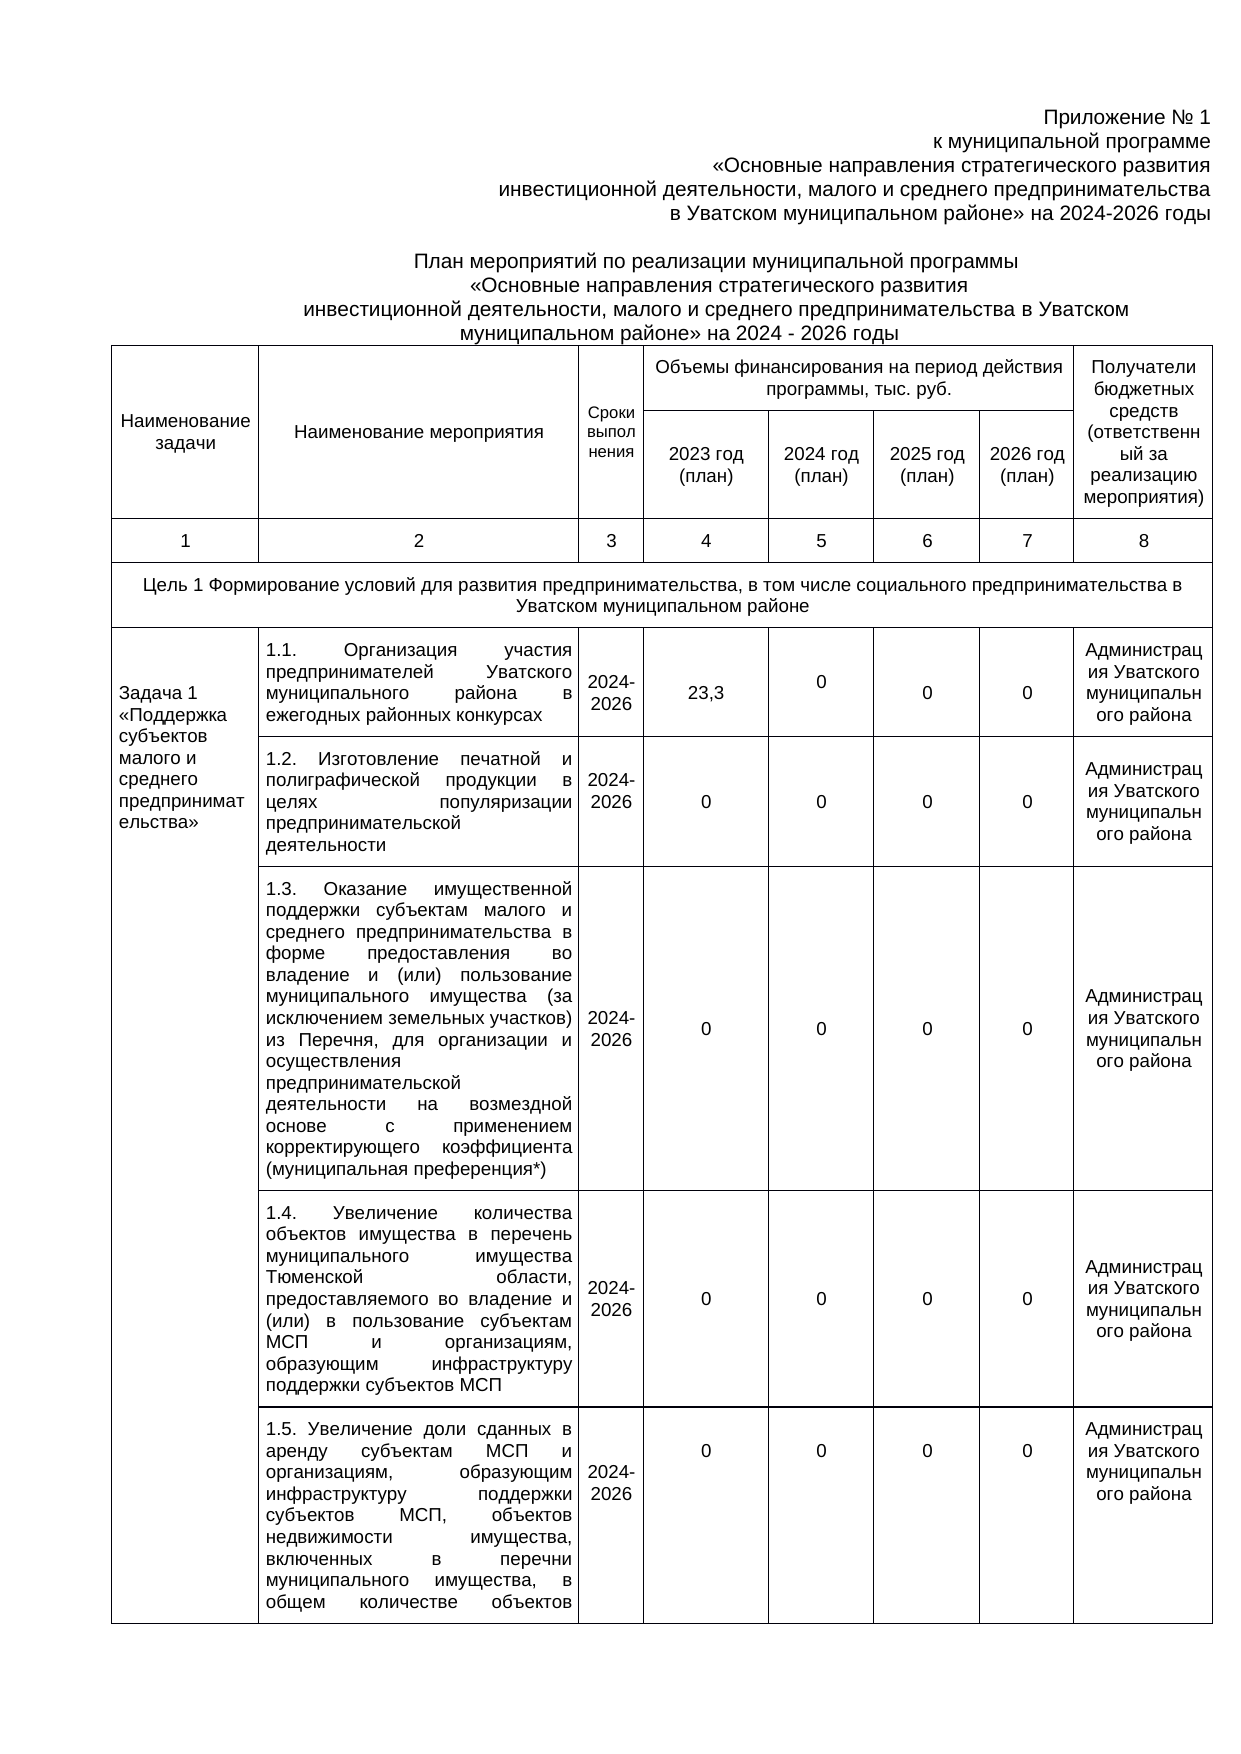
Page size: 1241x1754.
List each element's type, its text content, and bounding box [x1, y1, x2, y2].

table_cell 1.2. Изготовление печатной и полиграфической продукции в целях популяризации предпринимательской деятельности [259, 737, 578, 866]
table_cell 0 [980, 737, 1073, 866]
text Приложение № 1 [177, 105, 1211, 129]
table_cell 7 [980, 519, 1073, 562]
table_cell 8 [1074, 519, 1212, 562]
table_cell 6 [874, 519, 979, 562]
table_header Получатели бюджетных средств (ответственный за реализацию мероприятия) [1074, 346, 1212, 518]
table_cell 2024-2026 [579, 1191, 643, 1406]
table_cell 0 [769, 867, 873, 1190]
table_cell 0 [644, 1191, 768, 1406]
table_cell 2024-2026 [579, 867, 643, 1190]
text «Основные направления стратегического развития [177, 273, 1181, 297]
table_cell 0 [874, 737, 979, 866]
text инвестиционной деятельности, малого и среднего предпринимательства в Уватском муниципальном районе» на 2024 - 2026 годы [177, 297, 1181, 345]
table_cell 4 [644, 519, 768, 562]
table_cell 0 [874, 1408, 979, 1623]
table_cell 2024-2026 [579, 628, 643, 736]
table_cell 0 [980, 1191, 1073, 1406]
table_cell 0 [769, 1191, 873, 1406]
table_cell 1.3. Оказание имущественной поддержки субъектам малого и среднего предпринимательства в форме предоставления во владение и (или) пользование муниципального имущества (за исключением земельных участков) из Перечня, для организации и осуществления предпринимательской деятельности на возмездной основе с применением корректирующего коэффициента (муниципальная преференция*) [259, 867, 578, 1190]
table_cell 2024 год (план) [769, 411, 873, 518]
table_cell 0 [644, 1408, 768, 1623]
table_cell 0 [644, 737, 768, 866]
table_cell 2024-2026 [579, 1408, 643, 1623]
table_cell 23,3 [644, 628, 768, 736]
table_cell Администрация Уватского муниципального района [1074, 1191, 1212, 1406]
text «Основные направления стратегического развития [177, 153, 1211, 177]
table_cell 2025 год (план) [874, 411, 979, 518]
table_cell 0 [874, 1191, 979, 1406]
table_cell 0 [980, 867, 1073, 1190]
table_cell Администрация Уватского муниципального района [1074, 1408, 1212, 1623]
table_cell 3 [579, 519, 643, 562]
text в Уватском муниципальном районе» на 2024-2026 годы [177, 201, 1211, 225]
table_cell 2026 год (план) [980, 411, 1073, 518]
text к муниципальной программе [177, 129, 1211, 153]
table_cell 0 [874, 867, 979, 1190]
table_cell 1 [112, 519, 258, 562]
table_cell 0 [874, 628, 979, 736]
table_cell 0 [980, 1408, 1073, 1623]
table_cell 0 [769, 737, 873, 866]
table_cell 0 [644, 867, 768, 1190]
table_header Наименование мероприятия [259, 346, 578, 518]
table_cell Цель 1 Формирование условий для развития предпринимательства, в том числе социального предпринимательства в Уватском муниципальном районе [112, 563, 1212, 627]
text План мероприятий по реализации муниципальной программы [177, 249, 1181, 273]
table_header Наименование задачи [112, 346, 258, 518]
table_cell 0 [769, 1408, 873, 1623]
table_cell 5 [769, 519, 873, 562]
table_cell 2 [259, 519, 578, 562]
table_cell 2023 год (план) [644, 411, 768, 518]
table_header Сроки выполнения [579, 346, 643, 518]
table_cell 0 [769, 628, 873, 736]
table_cell 2024-2026 [579, 737, 643, 866]
table_cell 1.5. Увеличение доли сданных в аренду субъектам МСП и организациям, образующим инфраструктуру поддержки субъектов МСП, объектов недвижимости имущества, включенных в перечни муниципального имущества, в общем количестве объектов [259, 1408, 578, 1623]
table_header Объемы финансирования на период действия программы, тыс. руб. [644, 346, 1073, 410]
text инвестиционной деятельности, малого и среднего предпринимательства [177, 177, 1211, 201]
table_cell Администрация Уватского муниципального района [1074, 628, 1212, 736]
table_cell Администрация Уватского муниципального района [1074, 867, 1212, 1190]
table_cell 0 [980, 628, 1073, 736]
table_cell Задача 1 «Поддержка субъектов малого и среднего предпринимательства» [112, 628, 258, 1623]
table_cell 1.1. Организация участия предпринимателей Уватского муниципального района в ежегодных районных конкурсах [259, 628, 578, 736]
table_cell Администрация Уватского муниципального района [1074, 737, 1212, 866]
table_cell 1.4. Увеличение количества объектов имущества в перечень муниципального имущества Тюменской области, предоставляемого во владение и (или) в пользование субъектам МСП и организациям, образующим инфраструктуру поддержки субъектов МСП [259, 1191, 578, 1406]
